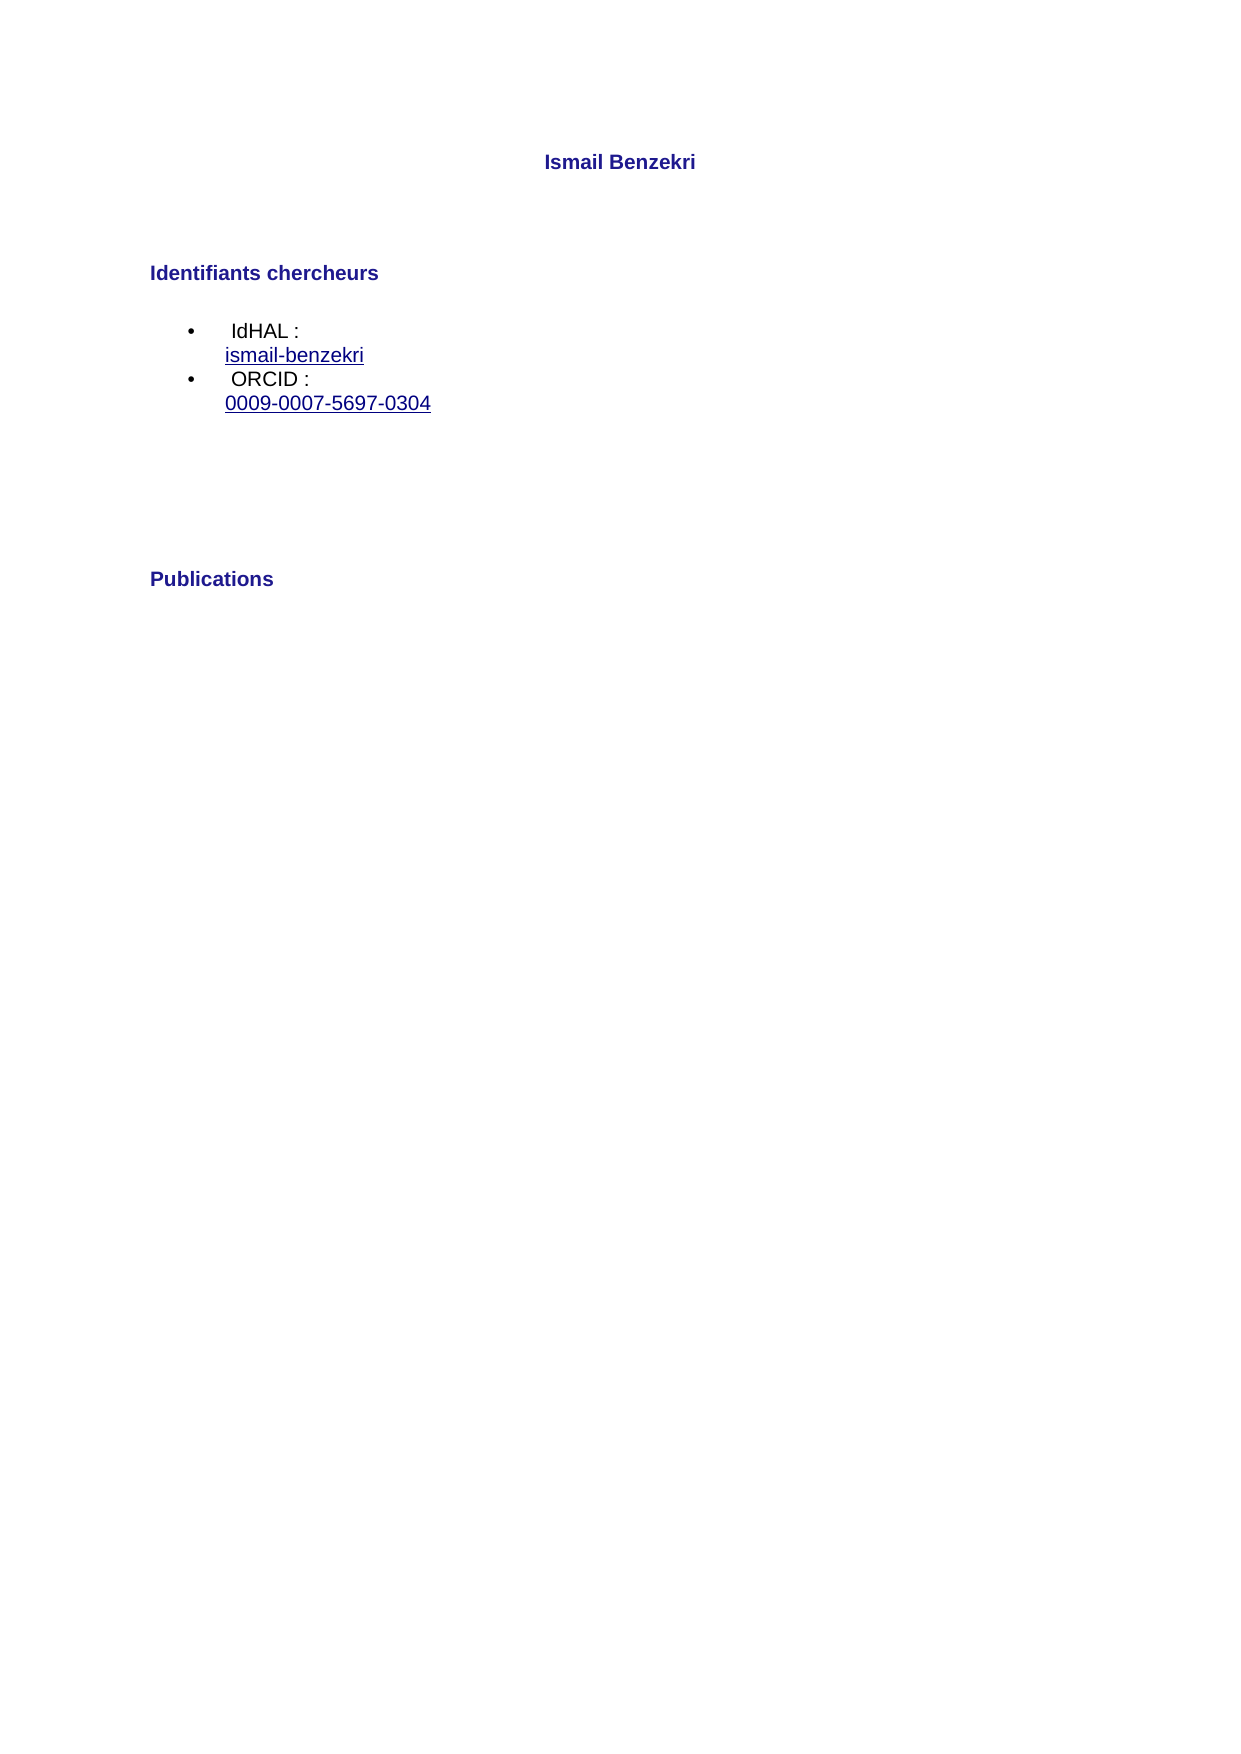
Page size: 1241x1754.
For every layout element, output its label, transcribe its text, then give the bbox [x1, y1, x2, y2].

list ismail-benzekri [187, 343, 1090, 367]
list ORCID : [187, 367, 1090, 391]
list IdHAL : [187, 319, 1090, 343]
list 0009-0007-5697-0304 [187, 391, 1090, 414]
subtitle Publications [150, 567, 1090, 591]
subtitle Identifiants chercheurs [150, 260, 1090, 284]
subtitle Ismail Benzekri [150, 150, 1090, 174]
